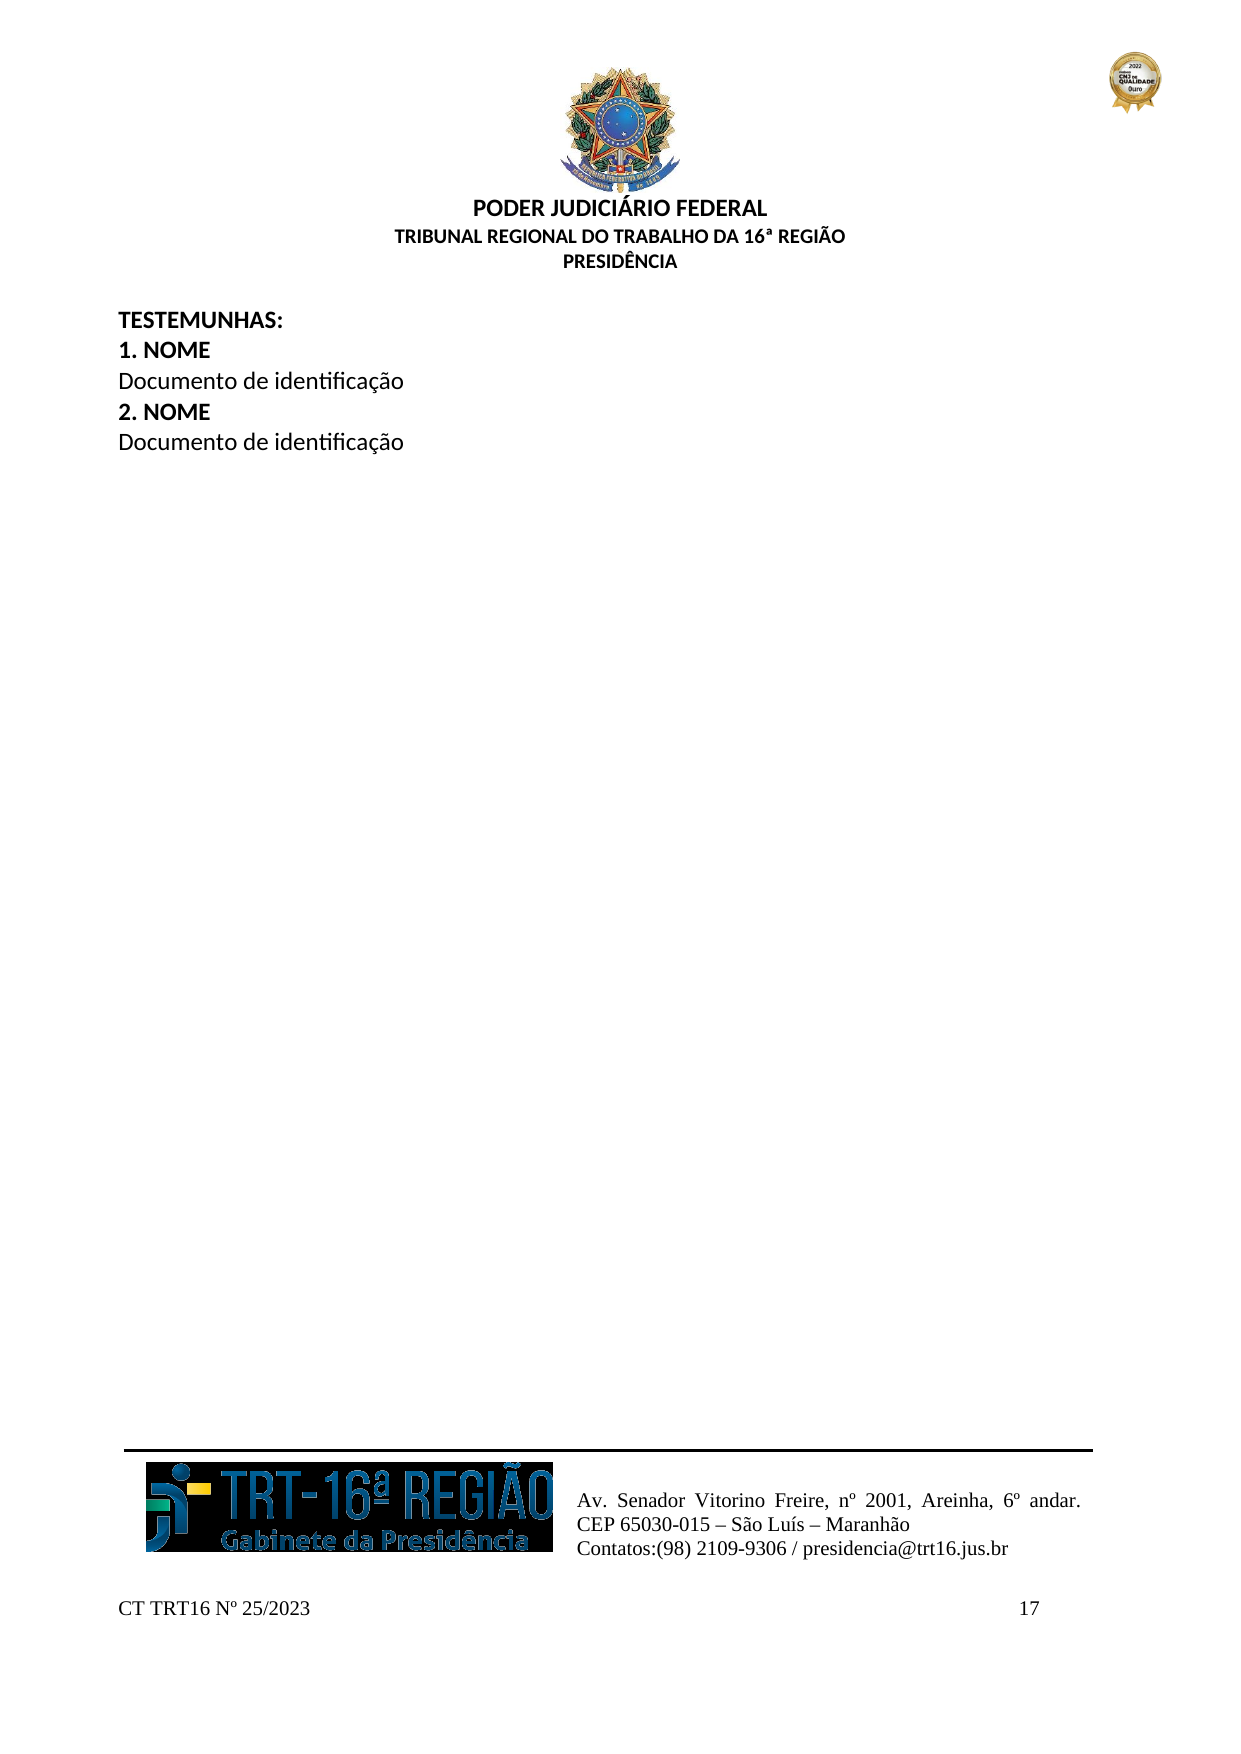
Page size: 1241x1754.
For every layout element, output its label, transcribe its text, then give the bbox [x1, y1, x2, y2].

picture [1094, 40, 1172, 121]
text 1. NOME [118, 335, 1122, 365]
text 2. NOME [118, 396, 1122, 426]
text Documento de identificação [118, 365, 1122, 396]
picture [560, 67, 680, 193]
text TESTEMUNHAS: [118, 304, 1122, 335]
text Documento de identificação [118, 426, 1122, 457]
